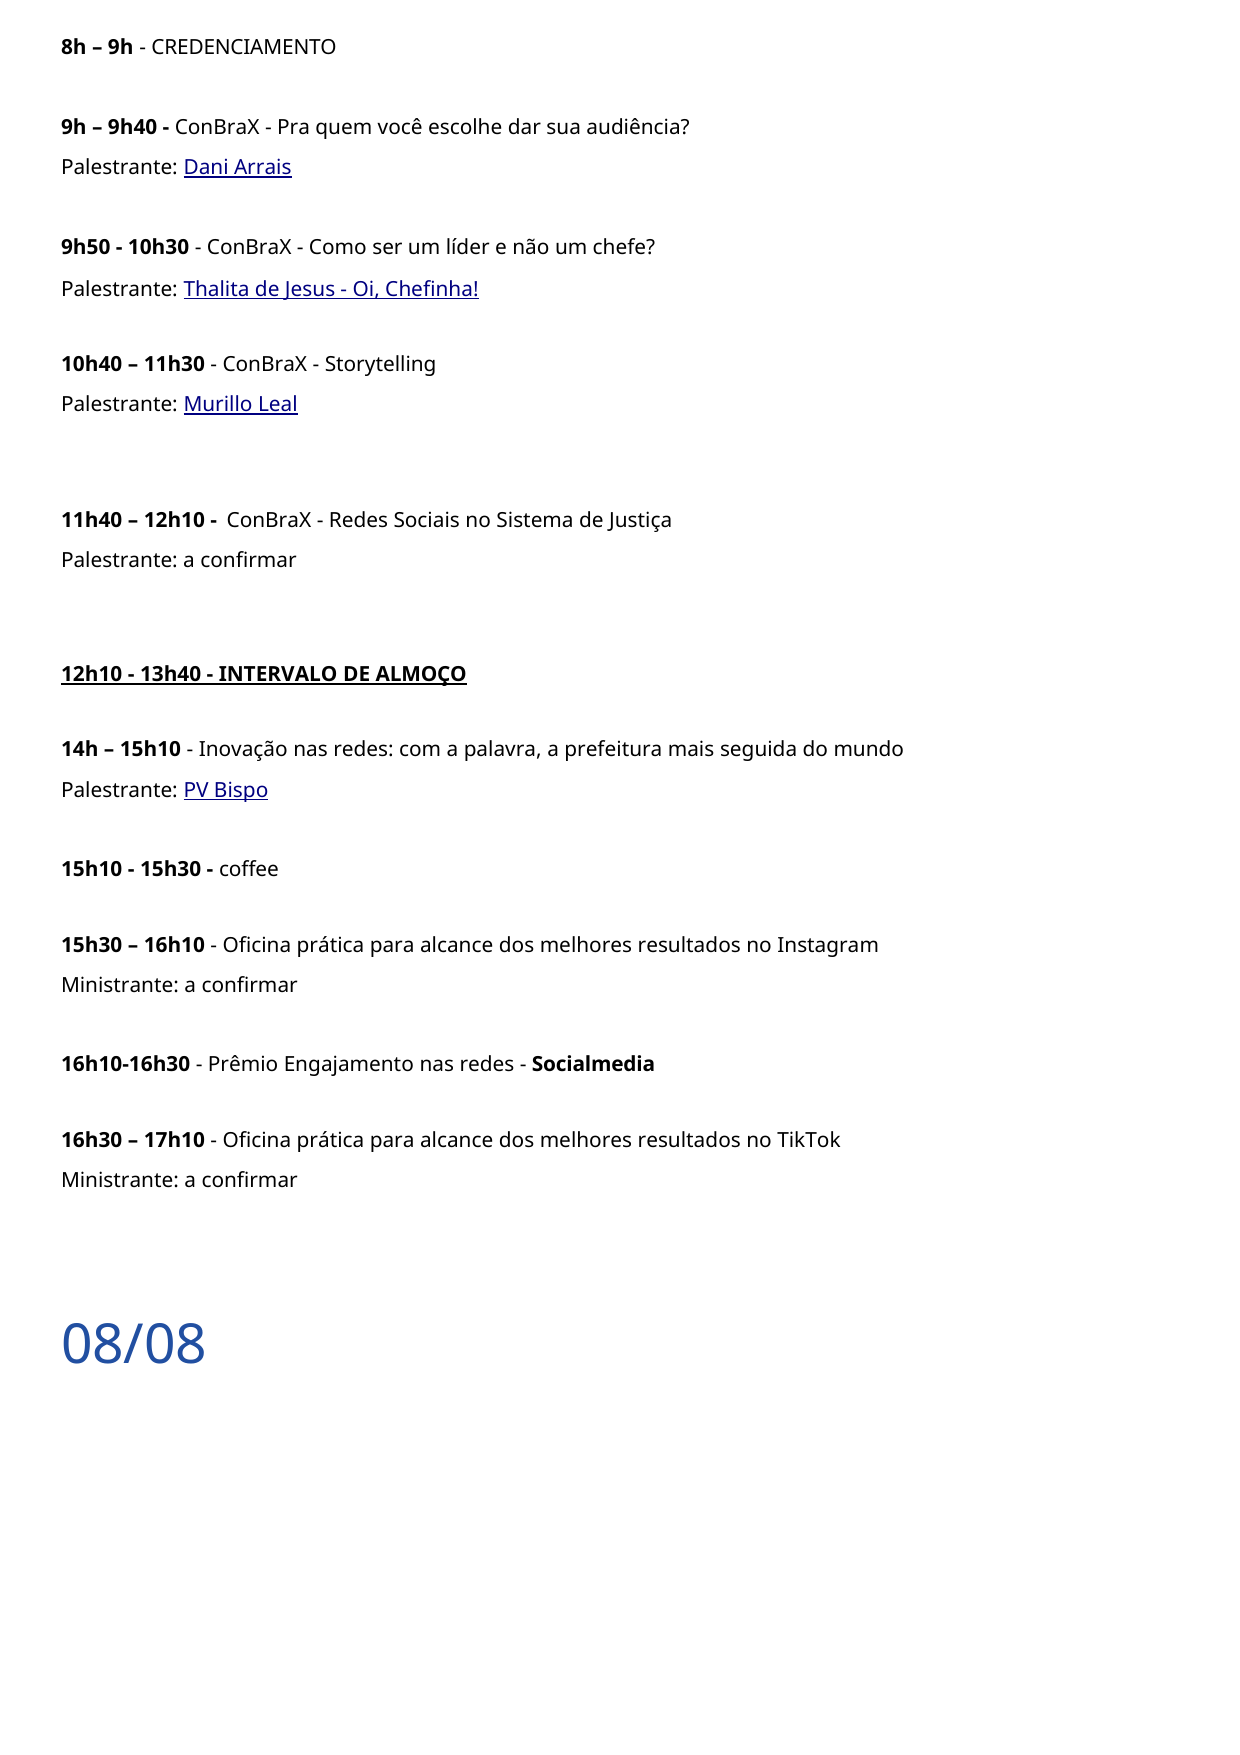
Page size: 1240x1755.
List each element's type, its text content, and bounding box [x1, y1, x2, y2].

subtitle 08/08 [61, 1304, 1239, 1379]
text 9h – 9h40 - ConBraX - Pra quem você escolhe dar sua audiência? Palestrante: Dani Arrais [61, 112, 733, 181]
text 16h10-16h30 - Prêmio Engajamento nas redes - Socialmedia [61, 1049, 1239, 1078]
text 8h – 9h - CREDENCIAMENTO [61, 32, 1239, 60]
text 11h40 – 12h10 - ConBraX - Redes Sociais no Sistema de Justiça Palestrante: a confirmar [61, 505, 733, 574]
text 16h30 – 17h10 - Oficina prática para alcance dos melhores resultados no TikTok Ministrante: a confirmar [61, 1125, 920, 1193]
text 14h – 15h10 - Inovação nas redes: com a palavra, a prefeitura mais seguida do mundo Palestrante: PV Bispo [61, 734, 920, 803]
text 15h30 – 16h10 - Oficina prática para alcance dos melhores resultados no Instagram Ministrante: a confirmar [61, 930, 920, 998]
subtitle 12h10 - 13h40 - INTERVALO DE ALMOÇO [61, 659, 1239, 688]
text 9h50 - 10h30 - ConBraX - Como ser um líder e não um chefe? Palestrante: Thalita de Jesus - Oi, Chefinha! [61, 232, 733, 302]
text 15h10 - 15h30 - coffee [61, 854, 1239, 883]
text 10h40 – 11h30 - ConBraX - Storytelling Palestrante: Murillo Leal [61, 349, 524, 418]
